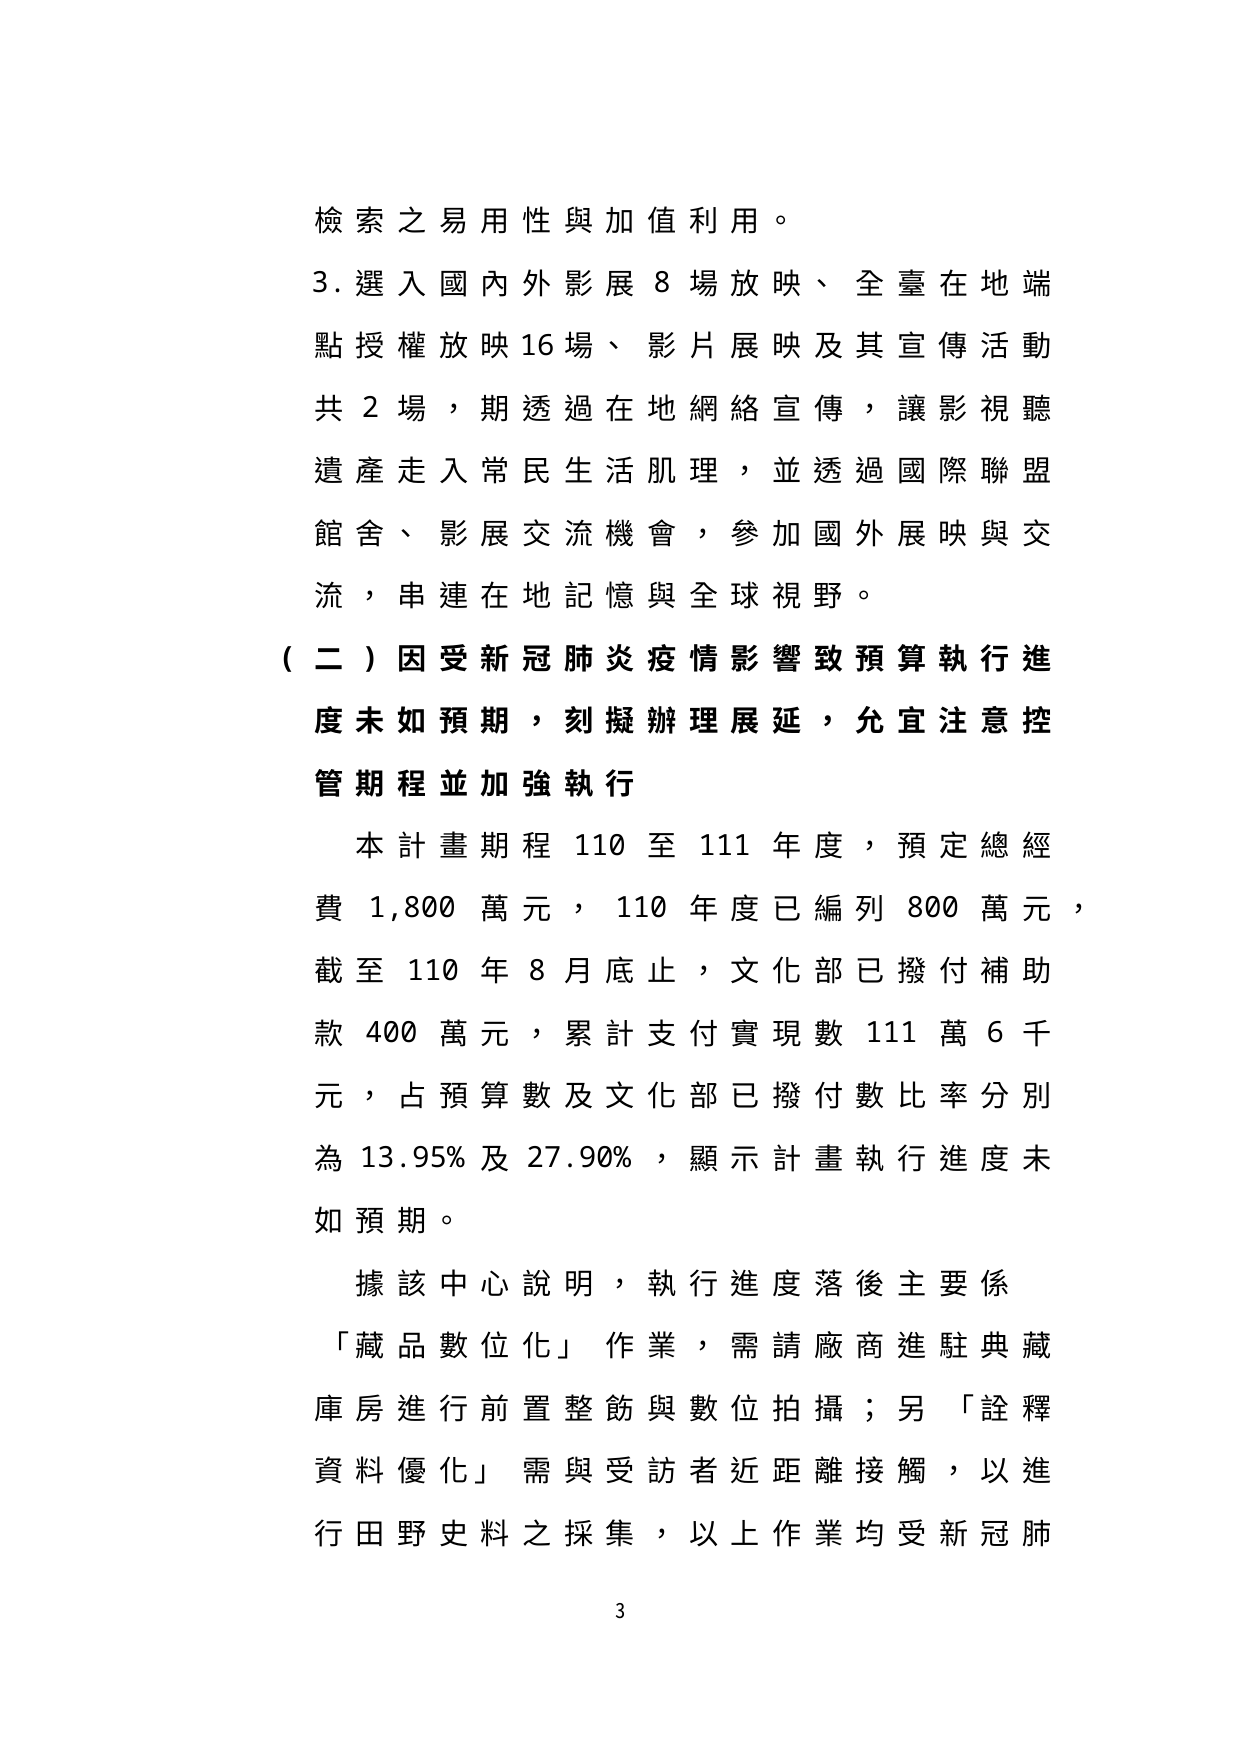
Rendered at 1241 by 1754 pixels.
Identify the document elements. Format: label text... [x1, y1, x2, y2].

text 3.選入國內外影展8場放映、全臺在地端點授權放映16場、影片展映及其宣傳活動共2場，期透過在地網絡宣傳，讓影視聽遺產走入常民生活肌理，並透過國際聯盟館舍、影展交流機會，參加國外展映與交流，串連在地記憶與全球視野。 [271, 240, 1058, 615]
text 據該中心說明，執行進度落後主要係「藏品數位化」作業，需請廠商進駐典藏庫房進行前置整飭與數位拍攝；另「詮釋資料優化」需與受訪者近距離接觸，以進行田野史料之採集，以上作業均受新冠肺 [271, 1240, 1058, 1552]
text 本計畫期程110至111年度，預定總經費1,800萬元，110年度已編列800萬元，截至110年8月底止，文化部已撥付補助款400萬元，累計支付實現數111萬6千元，占預算數及文化部已撥付數比率分別為13.95%及27.90%，顯示計畫執行進度未如預期。 [271, 802, 1058, 1240]
text (二)因受新冠肺炎疫情影響致預算執行進度未如預期，刻擬辦理展延，允宜注意控管期程並加強執行 [242, 615, 1058, 802]
text 檢索之易用性與加值利用。 [271, 177, 1058, 240]
